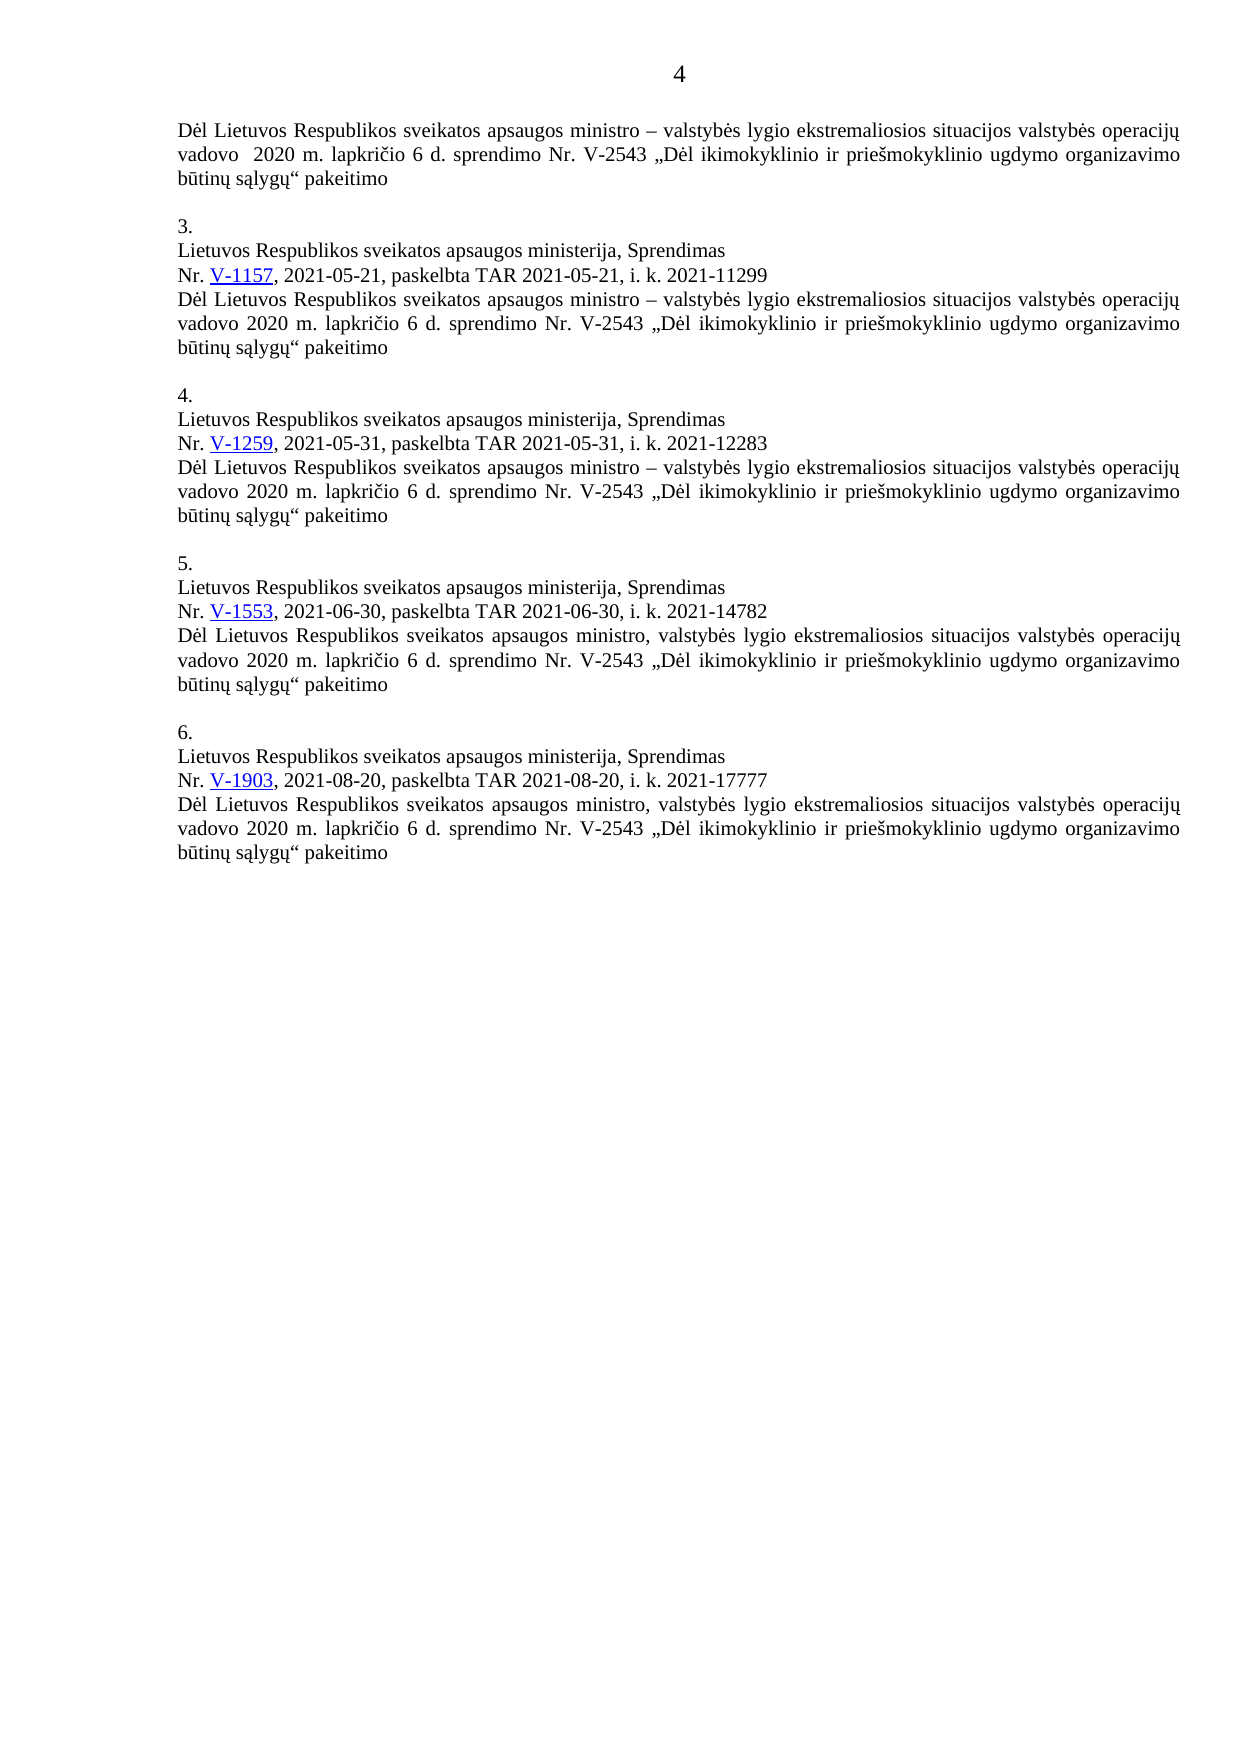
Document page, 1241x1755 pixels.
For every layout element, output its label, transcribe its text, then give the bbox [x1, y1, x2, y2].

text Dėl Lietuvos Respublikos sveikatos apsaugos ministro – valstybės lygio ekstremaliosios situacijos valstybės operacijų vadovo 2020 m. lapkričio 6 d. sprendimo Nr. V-2543 „Dėl ikimokyklinio ir priešmokyklinio ugdymo organizavimo būtinų sąlygų“ pakeitimo [177, 118, 1181, 190]
text Nr. V-1553, 2021-06-30, paskelbta TAR 2021-06-30, i. k. 2021-14782 [177, 599, 1181, 623]
text Nr. V-1903, 2021-08-20, paskelbta TAR 2021-08-20, i. k. 2021-17777 [177, 768, 1181, 792]
text Lietuvos Respublikos sveikatos apsaugos ministerija, Sprendimas [177, 575, 1181, 599]
text 3. [177, 214, 1181, 238]
text 4. [177, 383, 1181, 407]
text 6. [177, 720, 1181, 744]
text Lietuvos Respublikos sveikatos apsaugos ministerija, Sprendimas [177, 238, 1181, 262]
text Lietuvos Respublikos sveikatos apsaugos ministerija, Sprendimas [177, 407, 1181, 431]
text Nr. V-1157, 2021-05-21, paskelbta TAR 2021-05-21, i. k. 2021-11299 [177, 262, 1181, 287]
text Dėl Lietuvos Respublikos sveikatos apsaugos ministro – valstybės lygio ekstremaliosios situacijos valstybės operacijų vadovo 2020 m. lapkričio 6 d. sprendimo Nr. V-2543 „Dėl ikimokyklinio ir priešmokyklinio ugdymo organizavimo būtinų sąlygų“ pakeitimo [177, 455, 1181, 527]
text Nr. V-1259, 2021-05-31, paskelbta TAR 2021-05-31, i. k. 2021-12283 [177, 431, 1181, 455]
text Dėl Lietuvos Respublikos sveikatos apsaugos ministro, valstybės lygio ekstremaliosios situacijos valstybės operacijų vadovo 2020 m. lapkričio 6 d. sprendimo Nr. V-2543 „Dėl ikimokyklinio ir priešmokyklinio ugdymo organizavimo būtinų sąlygų“ pakeitimo [177, 623, 1181, 696]
text Lietuvos Respublikos sveikatos apsaugos ministerija, Sprendimas [177, 744, 1181, 768]
text Dėl Lietuvos Respublikos sveikatos apsaugos ministro – valstybės lygio ekstremaliosios situacijos valstybės operacijų vadovo 2020 m. lapkričio 6 d. sprendimo Nr. V-2543 „Dėl ikimokyklinio ir priešmokyklinio ugdymo organizavimo būtinų sąlygų“ pakeitimo [177, 287, 1181, 359]
text Dėl Lietuvos Respublikos sveikatos apsaugos ministro, valstybės lygio ekstremaliosios situacijos valstybės operacijų vadovo 2020 m. lapkričio 6 d. sprendimo Nr. V-2543 „Dėl ikimokyklinio ir priešmokyklinio ugdymo organizavimo būtinų sąlygų“ pakeitimo [177, 792, 1181, 864]
text 5. [177, 551, 1181, 575]
